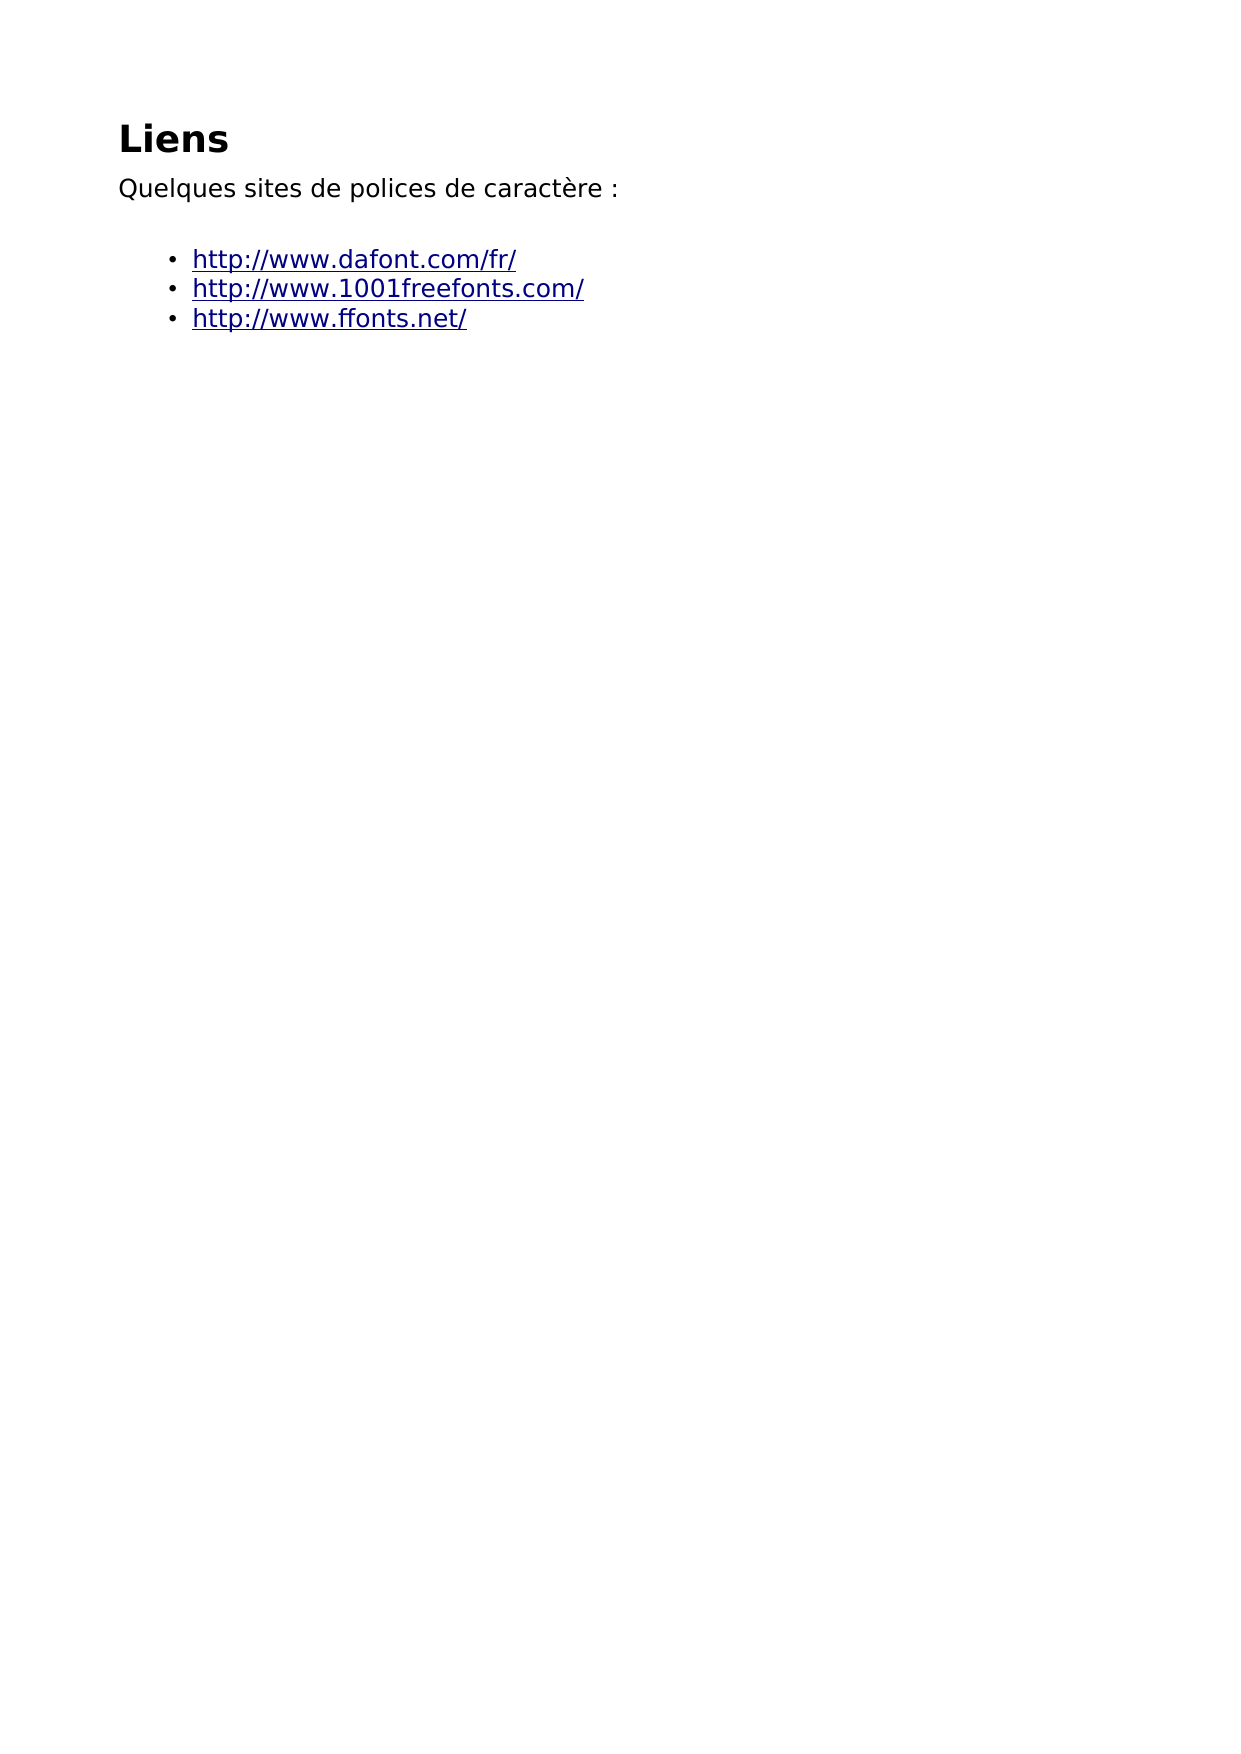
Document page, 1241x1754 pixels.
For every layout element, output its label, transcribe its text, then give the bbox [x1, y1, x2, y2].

subtitle Liens [118, 118, 1122, 162]
list http://www.dafont.com/fr/ [177, 245, 1122, 274]
list http://www.ffonts.net/ [177, 304, 1122, 333]
text Quelques sites de polices de caractère : [118, 174, 1122, 203]
list http://www.1001freefonts.com/ [177, 274, 1122, 304]
